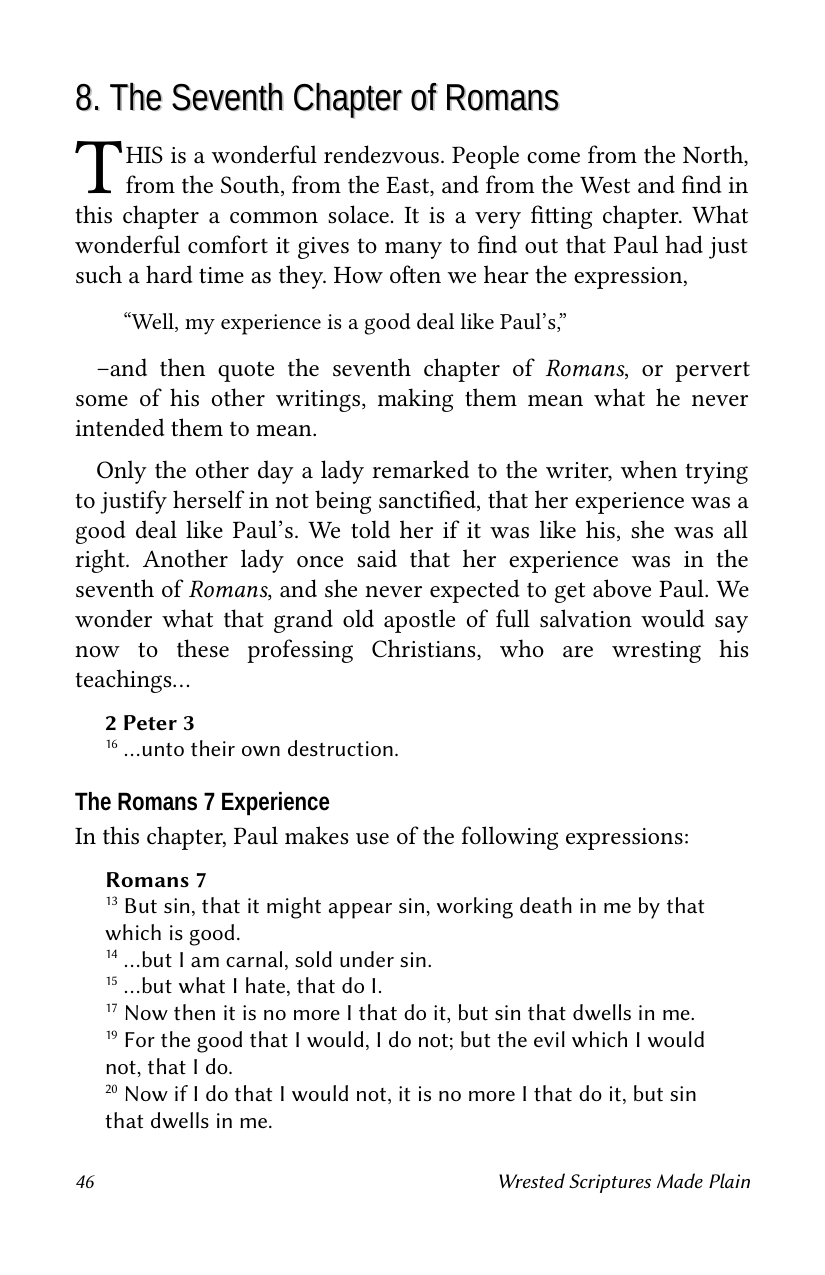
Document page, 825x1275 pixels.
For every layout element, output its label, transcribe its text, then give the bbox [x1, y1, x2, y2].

title The Seventh Chapter of Romans [75, 75, 750, 118]
text –and then quote the seventh chapter of Romans, or pervert some of his other writings, making them mean what he never intended them to mean. [75, 354, 750, 442]
text 16 ...unto their own destruction. [105, 736, 720, 762]
text “Well, my experience is a good deal like Paul’s,” [105, 309, 720, 335]
text 19 For the good that I would, I do not; but the evil which I would not, that I do. [105, 1027, 720, 1080]
text Romans 7 [105, 867, 750, 893]
text 14 ...but I am carnal, sold under sin. [105, 946, 720, 973]
text 17 Now then it is no more I that do it, but sin that dwells in me. [105, 1000, 720, 1026]
text 2 Peter 3 [105, 710, 750, 736]
text 15 ...but what I hate, that do I. [105, 973, 720, 999]
text THIS is a wonderful rendezvous. People come from the North, from the South, from the East, and from the West and find in this chapter a common solace. It is a very fitting chapter. What wonderful comfort it gives to many to find out that Paul had just such a hard time as they. How often we hear the expression, [75, 141, 750, 289]
text 13 But sin, that it might appear sin, working death in me by that which is good. [105, 893, 720, 946]
text Only the other day a lady remarked to the writer, when trying to justify herself in not being sanctified, that her experience was a good deal like Paul’s. We told her if it was like his, she was all right. Another lady once said that her experience was in the seventh of Romans, and she never expected to get above Paul. We wonder what that grand old apostle of full salvation would say now to these professing Christians, who are wresting his teachings… [75, 456, 750, 694]
subtitle The Romans 7 Experience [75, 787, 750, 816]
text 20 Now if I do that I would not, it is no more I that do it, but sin that dwells in me. [105, 1081, 720, 1134]
text In this chapter, Paul makes use of the following expressions: [75, 822, 750, 850]
